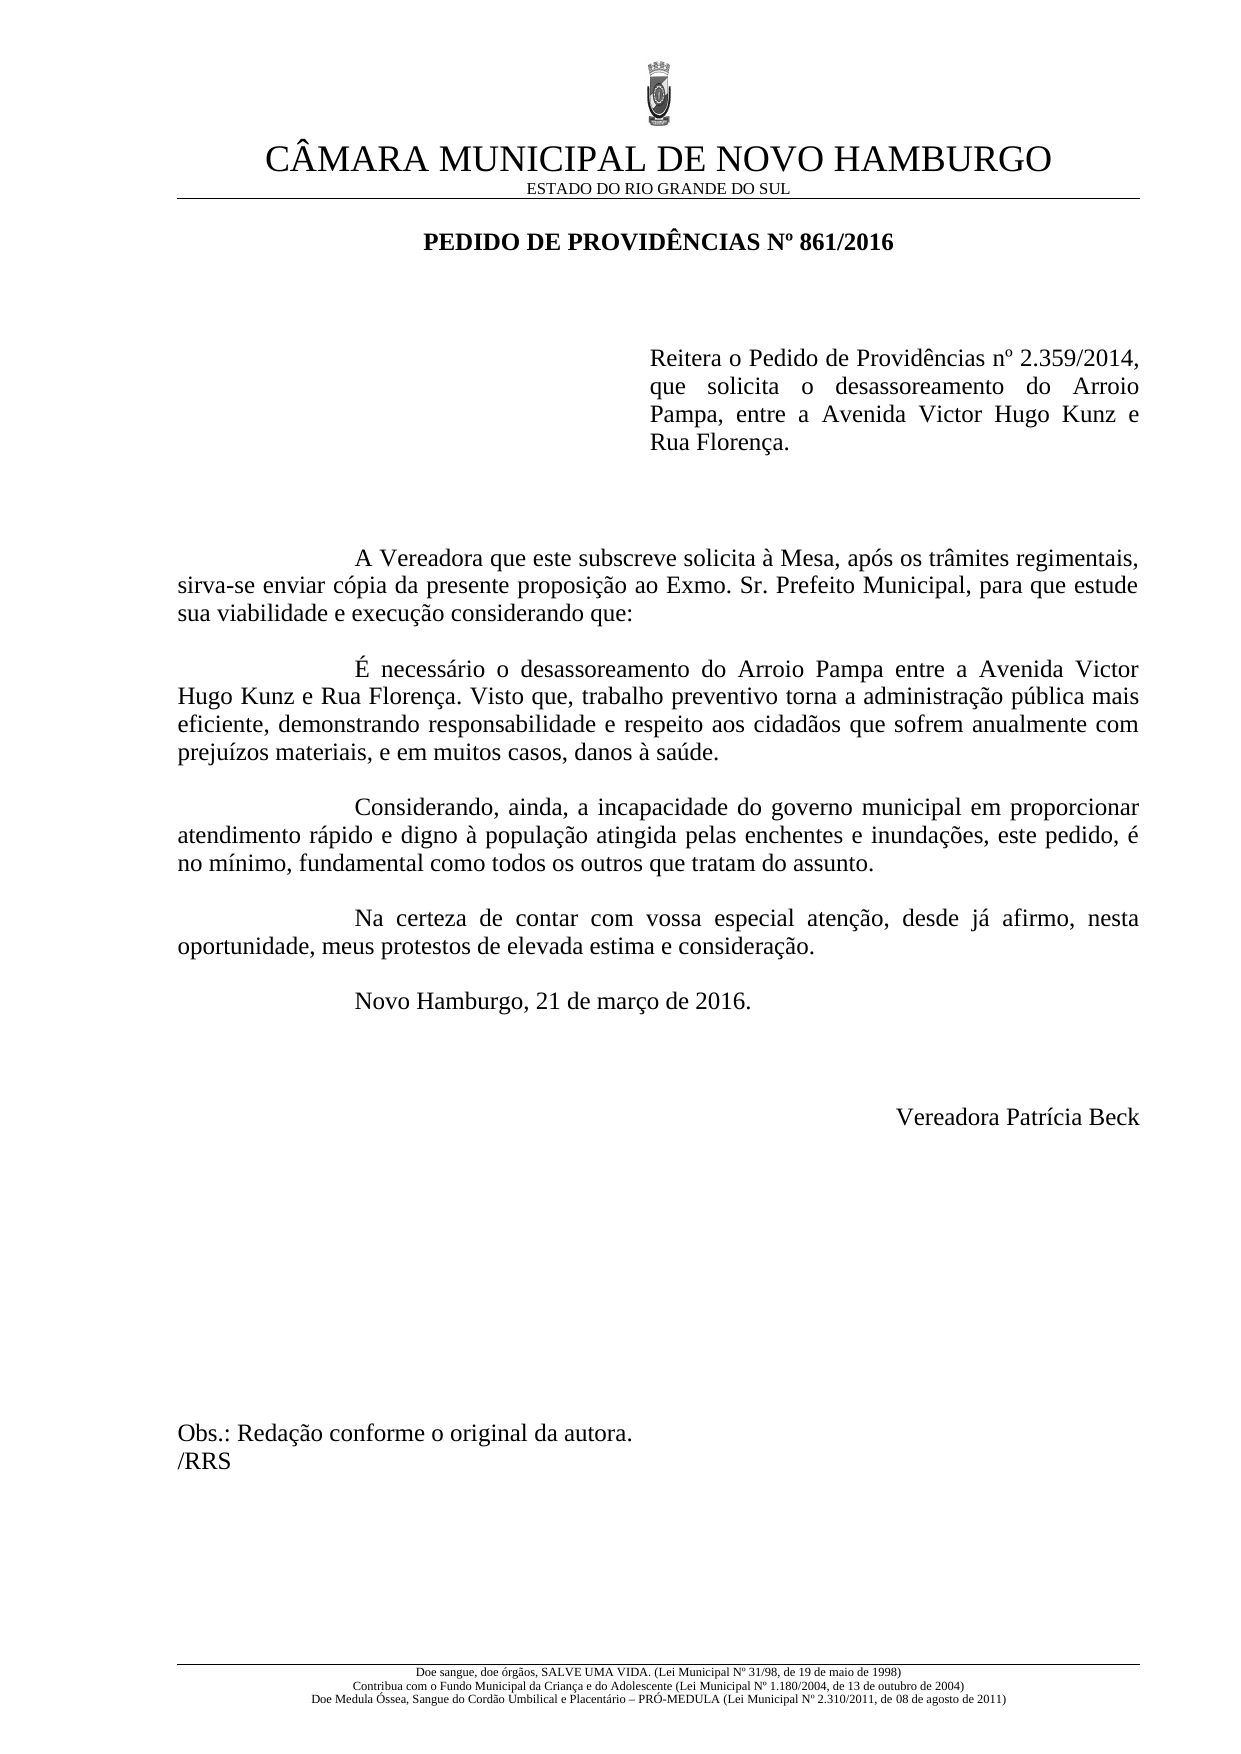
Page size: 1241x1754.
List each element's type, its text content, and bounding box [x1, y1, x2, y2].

text Vereadora Patrícia Beck [649, 1103, 1140, 1131]
text PEDIDO DE PROVIDÊNCIAS Nº 861/2016 [177, 228, 1140, 256]
text /RRS [177, 1447, 1140, 1474]
text Obs.: Redação conforme o original da autora. [177, 1419, 1140, 1447]
text A Vereadora que este subscreve solicita à Mesa, após os trâmites regimentais, sirva-se enviar cópia da presente proposição ao Exmo. Sr. Prefeito Municipal, para que estude sua viabilidade e execução considerando que: [177, 544, 1140, 627]
text Considerando, ainda, a incapacidade do governo municipal em proporcionar atendimento rápido e digno à população atingida pelas enchentes e inundações, este pedido, é no mínimo, fundamental como todos os outros que tratam do assunto. [177, 793, 1140, 876]
text Na certeza de contar com vossa especial atenção, desde já afirmo, nesta oportunidade, meus protestos de elevada estima e consideração. [177, 904, 1140, 959]
list Reitera o Pedido de Providências nº 2.359/2014, que solicita o desassoreamento do Arroio Pampa, entre a Avenida Victor Hugo Kunz e Rua Florença. [649, 344, 1140, 455]
text Novo Hamburgo, 21 de março de 2016. [177, 987, 1140, 1015]
text É necessário o desassoreamento do Arroio Pampa entre a Avenida Victor Hugo Kunz e Rua Florença. Visto que, trabalho preventivo torna a administração pública mais eficiente, demonstrando responsabilidade e respeito aos cidadãos que sofrem anualmente com prejuízos materiais, e em muitos casos, danos à saúde. [177, 655, 1140, 766]
